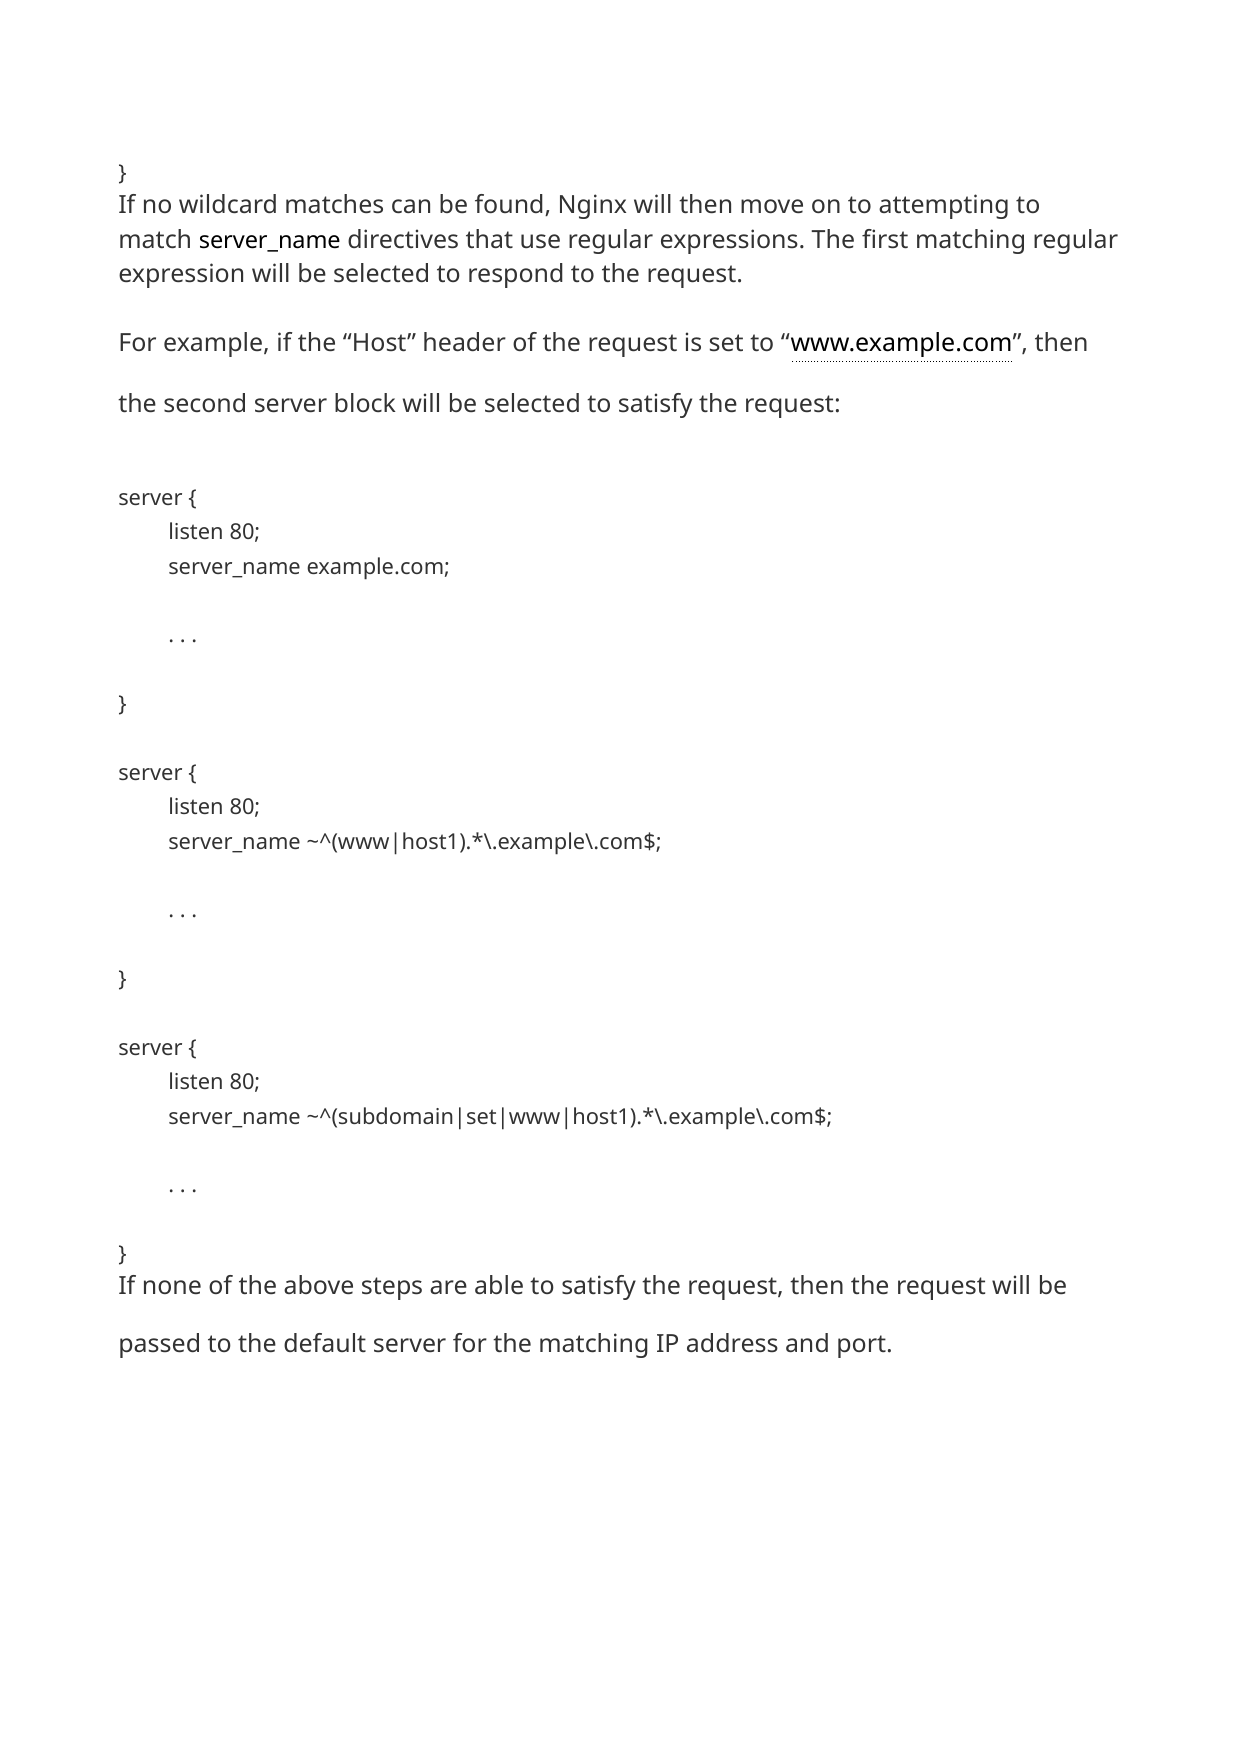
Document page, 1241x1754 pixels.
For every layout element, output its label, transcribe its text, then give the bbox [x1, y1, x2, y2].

text For example, if the “Host” header of the request is set to “www.example.com”, then the second server block will be selected to satisfy the request: [118, 324, 1122, 419]
text server_name example.com; [118, 546, 1122, 581]
text server_name ~^(www|host1).*\.example\.com$; [118, 821, 1122, 856]
text } [118, 684, 1122, 718]
text } [118, 959, 1122, 993]
text listen 80; [118, 1062, 1122, 1096]
text If no wildcard matches can be found, Nginx will then move on to attempting to match server_name directives that use regular expressions. The first matching regular expression will be selected to respond to the request. [118, 187, 1122, 290]
text listen 80; [118, 787, 1122, 821]
text server { [118, 477, 1122, 512]
text . . . [118, 615, 1122, 649]
text . . . [118, 890, 1122, 924]
text . . . [118, 1165, 1122, 1199]
text server_name ~^(subdomain|set|www|host1).*\.example\.com$; [118, 1096, 1122, 1131]
text listen 80; [118, 512, 1122, 546]
text If none of the above steps are able to satisfy the request, then the request will be passed to the default server for the matching IP address and port. [118, 1268, 1122, 1360]
text } [118, 1234, 1122, 1268]
text } [118, 152, 1122, 187]
text server { [118, 752, 1122, 787]
text server { [118, 1027, 1122, 1062]
